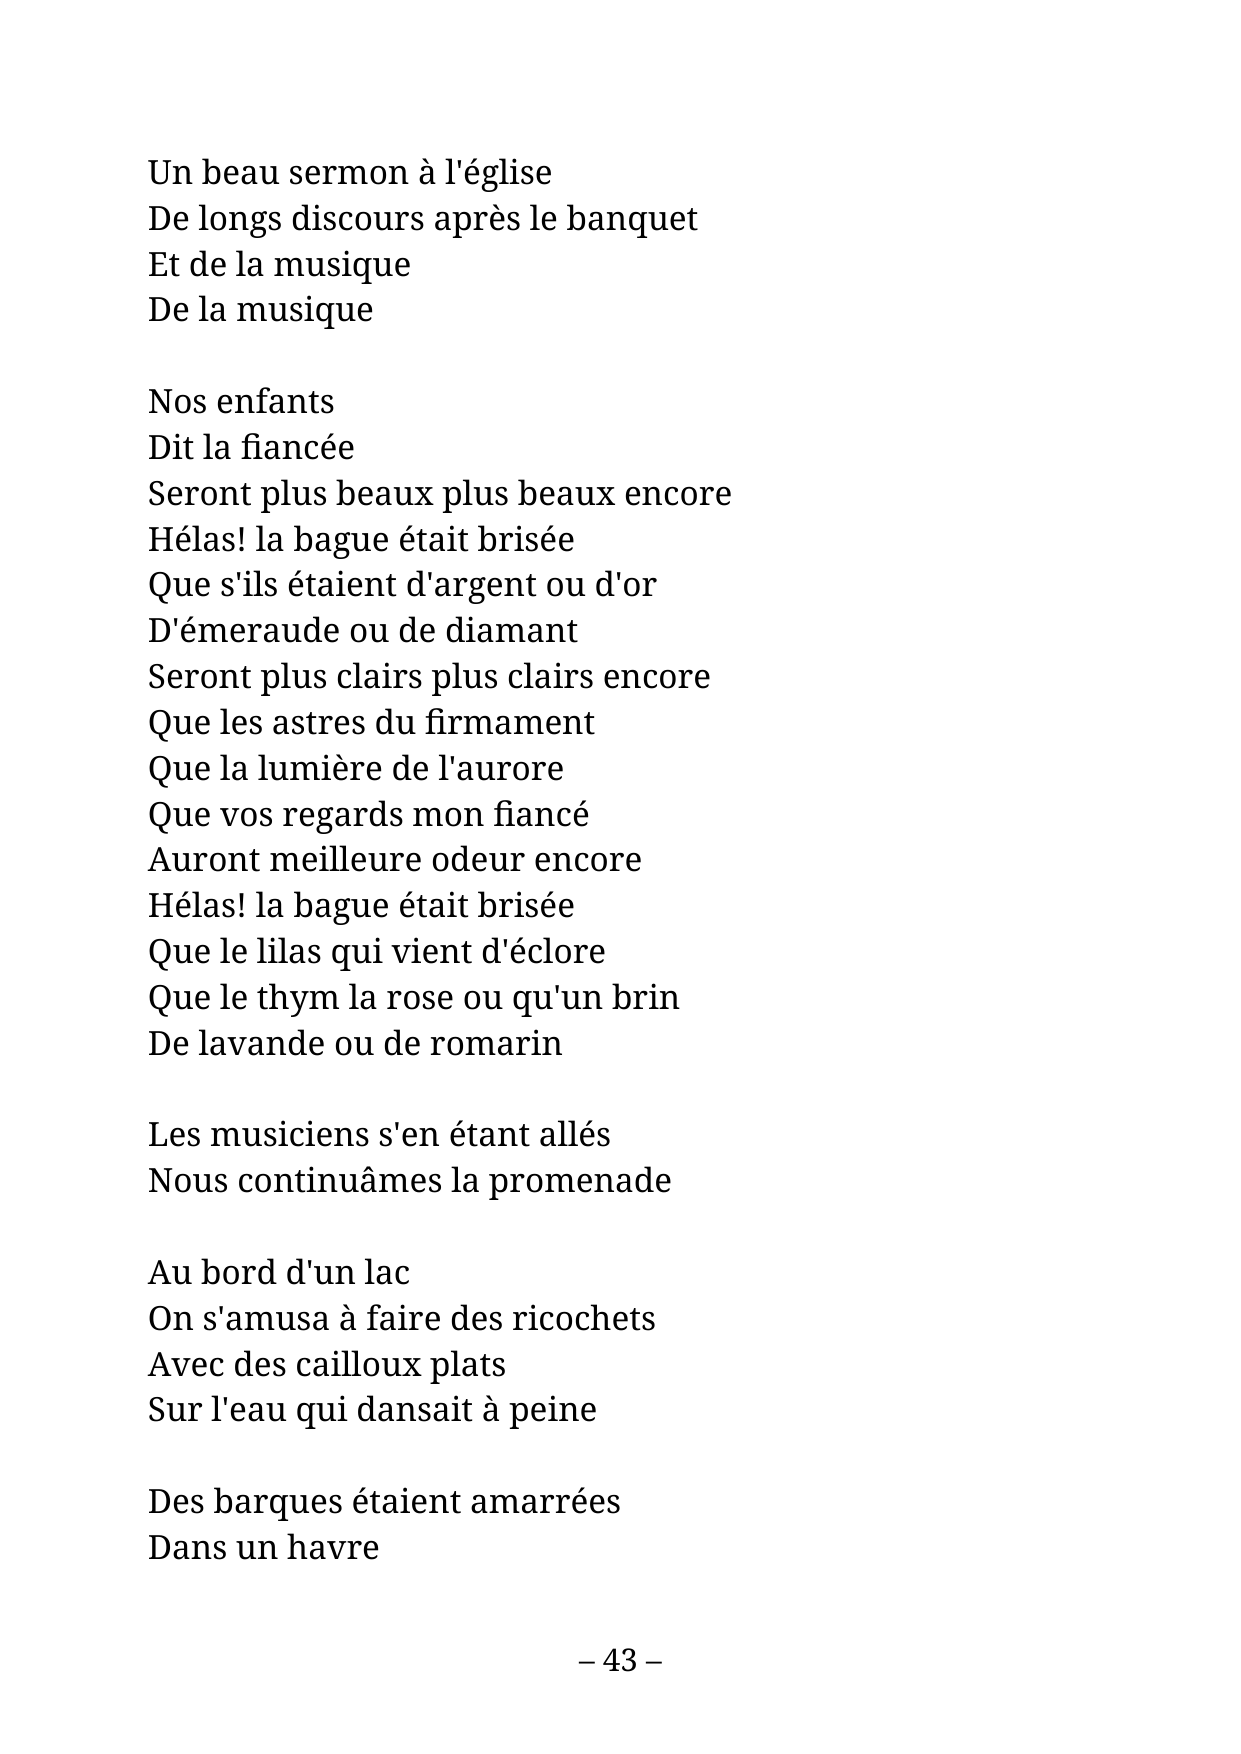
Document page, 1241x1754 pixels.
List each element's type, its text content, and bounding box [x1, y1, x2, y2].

text Un beau sermon à l'église De longs discours après le banquet Et de la musique De la musique Nos enfants Dit la fiancée Seront plus beaux plus beaux encore Hélas! la bague était brisée Que s'ils étaient d'argent ou d'or D'émeraude ou de diamant Seront plus clairs plus clairs encore Que les astres du firmament Que la lumière de l'aurore Que vos regards mon fiancé Auront meilleure odeur encore Hélas! la bague était brisée Que le lilas qui vient d'éclore Que le thym la rose ou qu'un brin De lavande ou de romarin Les musiciens s'en étant allés Nous continuâmes la promenade Au bord d'un lac On s'amusa à faire des ricochets Avec des cailloux plats Sur l'eau qui dansait à peine Des barques étaient amarrées Dans un havre [148, 148, 1092, 1568]
